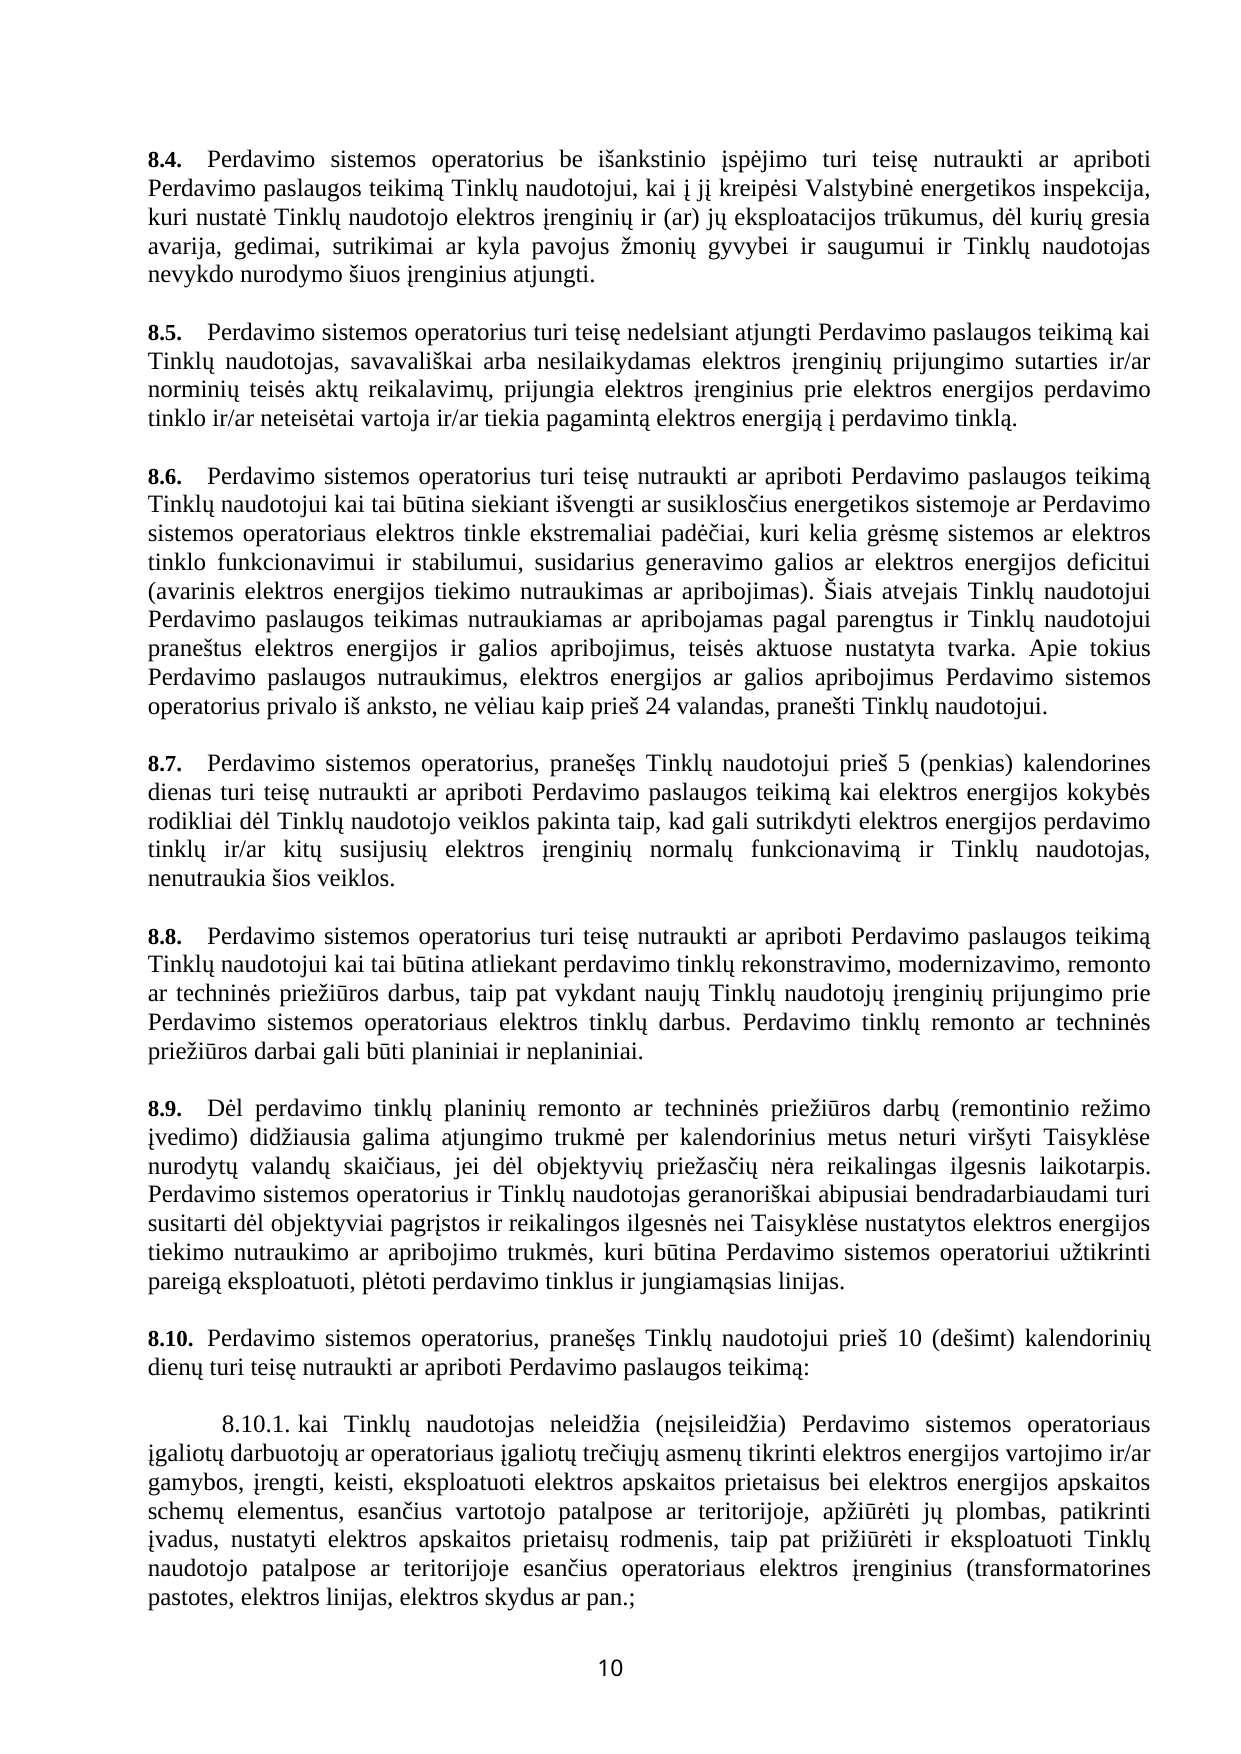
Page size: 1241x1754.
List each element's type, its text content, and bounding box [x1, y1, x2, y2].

text 8.4. Perdavimo sistemos operatorius be išankstinio įspėjimo turi teisę nutraukti ar apriboti Perdavimo paslaugos teikimą Tinklų naudotojui, kai į jį kreipėsi Valstybinė energetikos inspekcija, kuri nustatė Tinklų naudotojo elektros įrenginių ir (ar) jų eksploatacijos trūkumus, dėl kurių gresia avarija, gedimai, sutrikimai ar kyla pavojus žmonių gyvybei ir saugumui ir Tinklų naudotojas nevykdo nurodymo šiuos įrenginius atjungti. [148, 144, 1152, 288]
text 8.5. Perdavimo sistemos operatorius turi teisę nedelsiant atjungti Perdavimo paslaugos teikimą kai Tinklų naudotojas, savavališkai arba nesilaikydamas elektros įrenginių prijungimo sutarties ir/ar norminių teisės aktų reikalavimų, prijungia elektros įrenginius prie elektros energijos perdavimo tinklo ir/ar neteisėtai vartoja ir/ar tiekia pagamintą elektros energiją į perdavimo tinklą. [148, 317, 1152, 432]
text 8.10. Perdavimo sistemos operatorius, pranešęs Tinklų naudotojui prieš 10 (dešimt) kalendorinių dienų turi teisę nutraukti ar apriboti Perdavimo paslaugos teikimą: [148, 1323, 1152, 1381]
text 8.9. Dėl perdavimo tinklų planinių remonto ar techninės priežiūros darbų (remontinio režimo įvedimo) didžiausia galima atjungimo trukmė per kalendorinius metus neturi viršyti Taisyklėse nurodytų valandų skaičiaus, jei dėl objektyvių priežasčių nėra reikalingas ilgesnis laikotarpis. Perdavimo sistemos operatorius ir Tinklų naudotojas geranoriškai abipusiai bendradarbiaudami turi susitarti dėl objektyviai pagrįstos ir reikalingos ilgesnės nei Taisyklėse nustatytos elektros energijos tiekimo nutraukimo ar apribojimo trukmės, kuri būtina Perdavimo sistemos operatoriui užtikrinti pareigą eksploatuoti, plėtoti perdavimo tinklus ir jungiamąsias linijas. [148, 1093, 1152, 1294]
text 8.10.1. kai Tinklų naudotojas neleidžia (neįsileidžia) Perdavimo sistemos operatoriaus įgaliotų darbuotojų ar operatoriaus įgaliotų trečiųjų asmenų tikrinti elektros energijos vartojimo ir/ar gamybos, įrengti, keisti, eksploatuoti elektros apskaitos prietaisus bei elektros energijos apskaitos schemų elementus, esančius vartotojo patalpose ar teritorijoje, apžiūrėti jų plombas, patikrinti įvadus, nustatyti elektros apskaitos prietaisų rodmenis, taip pat prižiūrėti ir eksploatuoti Tinklų naudotojo patalpose ar teritorijoje esančius operatoriaus elektros įrenginius (transformatorines pastotes, elektros linijas, elektros skydus ar pan.; [148, 1409, 1152, 1611]
text 8.7. Perdavimo sistemos operatorius, pranešęs Tinklų naudotojui prieš 5 (penkias) kalendorines dienas turi teisę nutraukti ar apriboti Perdavimo paslaugos teikimą kai elektros energijos kokybės rodikliai dėl Tinklų naudotojo veiklos pakinta taip, kad gali sutrikdyti elektros energijos perdavimo tinklų ir/ar kitų susijusių elektros įrenginių normalų funkcionavimą ir Tinklų naudotojas, nenutraukia šios veiklos. [148, 748, 1152, 892]
text 8.6. Perdavimo sistemos operatorius turi teisę nutraukti ar apriboti Perdavimo paslaugos teikimą Tinklų naudotojui kai tai būtina siekiant išvengti ar susiklosčius energetikos sistemoje ar Perdavimo sistemos operatoriaus elektros tinkle ekstremaliai padėčiai, kuri kelia grėsmę sistemos ar elektros tinklo funkcionavimui ir stabilumui, susidarius generavimo galios ar elektros energijos deficitui (avarinis elektros energijos tiekimo nutraukimas ar apribojimas). Šiais atvejais Tinklų naudotojui Perdavimo paslaugos teikimas nutraukiamas ar apribojamas pagal parengtus ir Tinklų naudotojui praneštus elektros energijos ir galios apribojimus, teisės aktuose nustatyta tvarka. Apie tokius Perdavimo paslaugos nutraukimus, elektros energijos ar galios apribojimus Perdavimo sistemos operatorius privalo iš anksto, ne vėliau kaip prieš 24 valandas, pranešti Tinklų naudotojui. [148, 461, 1152, 719]
text 8.8. Perdavimo sistemos operatorius turi teisę nutraukti ar apriboti Perdavimo paslaugos teikimą Tinklų naudotojui kai tai būtina atliekant perdavimo tinklų rekonstravimo, modernizavimo, remonto ar techninės priežiūros darbus, taip pat vykdant naujų Tinklų naudotojų įrenginių prijungimo prie Perdavimo sistemos operatoriaus elektros tinklų darbus. Perdavimo tinklų remonto ar techninės priežiūros darbai gali būti planiniai ir neplaniniai. [148, 921, 1152, 1064]
